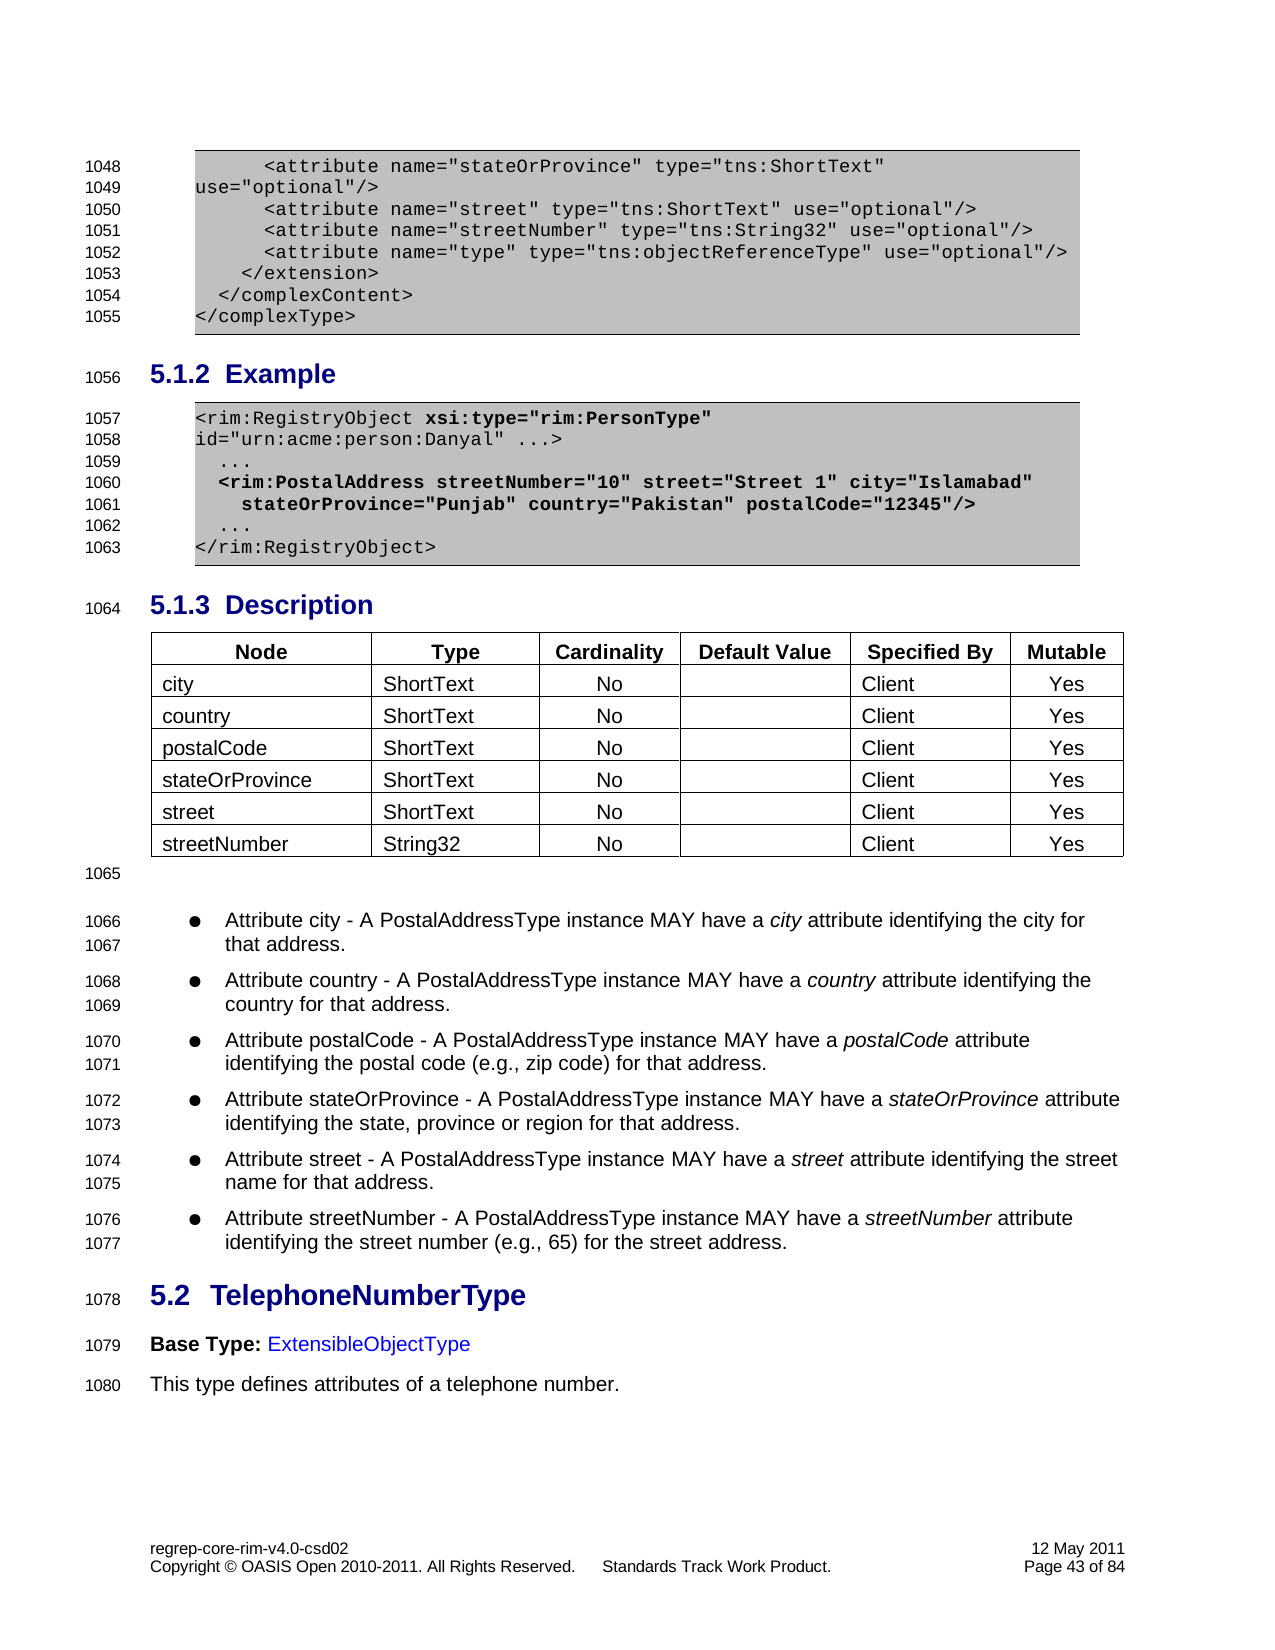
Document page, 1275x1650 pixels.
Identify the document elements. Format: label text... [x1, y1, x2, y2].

table_cell city [152, 665, 371, 696]
table_cell Yes [1011, 697, 1123, 728]
text </extension> [195, 257, 1080, 279]
list Attribute street - A PostalAddressType instance MAY have a street attribute identifying the street name for that address. [187, 1147, 1125, 1194]
table_cell country [152, 697, 371, 728]
text stateOrProvince="Punjab" country="Pakistan" postalCode="12345"/> [195, 488, 1080, 509]
list Attribute country - A PostalAddressType instance MAY have a country attribute identifying the country for that address. [187, 968, 1125, 1016]
text <attribute name="stateOrProvince" type="tns:ShortText" use="optional"/> [195, 151, 1080, 193]
table_cell ShortText [372, 729, 539, 760]
table_cell String32 [372, 825, 539, 856]
table_cell [681, 825, 850, 856]
text <attribute name="type" type="tns:objectReferenceType" use="optional"/> [195, 236, 1080, 257]
list Attribute postalCode - A PostalAddressType instance MAY have a postalCode attribute identifying the postal code (e.g., zip code) for that address. [187, 1028, 1125, 1075]
table_cell postalCode [152, 729, 371, 760]
table_header Type [372, 633, 539, 664]
subtitle Description [150, 590, 1125, 620]
table_cell No [540, 761, 679, 792]
table_cell ShortText [372, 697, 539, 728]
table_header Node [152, 633, 371, 664]
table_cell No [540, 665, 679, 696]
text <attribute name="streetNumber" type="tns:String32" use="optional"/> [195, 214, 1080, 236]
text ... [195, 509, 1080, 531]
text Base Type: ExtensibleObjectType [150, 1332, 1125, 1356]
table_cell [681, 793, 850, 824]
text This type defines attributes of a telephone number. [150, 1372, 1125, 1396]
table_cell No [540, 793, 679, 824]
text <rim:PostalAddress streetNumber="10" street="Street 1" city="Islamabad" [195, 466, 1080, 488]
table_cell No [540, 729, 679, 760]
table_cell ShortText [372, 761, 539, 792]
table_cell [681, 665, 850, 696]
table_cell Yes [1011, 793, 1123, 824]
table_cell Client [851, 729, 1010, 760]
text </complexType> [195, 300, 1080, 334]
list Attribute streetNumber - A PostalAddressType instance MAY have a streetNumber attribute identifying the street number (e.g., 65) for the street address. [187, 1207, 1125, 1254]
text </complexContent> [195, 279, 1080, 300]
text <attribute name="street" type="tns:ShortText" use="optional"/> [195, 193, 1080, 214]
table_cell No [540, 697, 679, 728]
list Attribute city - A PostalAddressType instance MAY have a city attribute identifying the city for that address. [187, 909, 1125, 956]
table_cell [681, 729, 850, 760]
text ... [195, 445, 1080, 466]
table_header Default Value [681, 633, 850, 664]
table_cell streetNumber [152, 825, 371, 856]
table_cell Yes [1011, 729, 1123, 760]
table_cell ShortText [372, 793, 539, 824]
list Attribute stateOrProvince - A PostalAddressType instance MAY have a stateOrProvince attribute identifying the state, province or region for that address. [187, 1088, 1125, 1135]
table_cell [681, 761, 850, 792]
table_cell stateOrProvince [152, 761, 371, 792]
table_header Specified By [851, 633, 1010, 664]
table_cell Client [851, 825, 1010, 856]
table_header Cardinality [540, 633, 679, 664]
table_cell No [540, 825, 679, 856]
table_cell Client [851, 761, 1010, 792]
table_cell ShortText [372, 665, 539, 696]
table_cell street [152, 793, 371, 824]
table_cell Yes [1011, 761, 1123, 792]
table_cell [681, 697, 850, 728]
table_cell Yes [1011, 665, 1123, 696]
table_cell Yes [1011, 825, 1123, 856]
table_cell Client [851, 665, 1010, 696]
table_header Mutable [1011, 633, 1123, 664]
subtitle Example [150, 359, 1125, 389]
subtitle TelephoneNumberType [150, 1279, 1125, 1311]
table_cell Client [851, 793, 1010, 824]
text <rim:RegistryObject xsi:type="rim:PersonType" id="urn:acme:person:Danyal" ...> [195, 403, 1080, 445]
table_cell Client [851, 697, 1010, 728]
text </rim:RegistryObject> [195, 531, 1080, 565]
